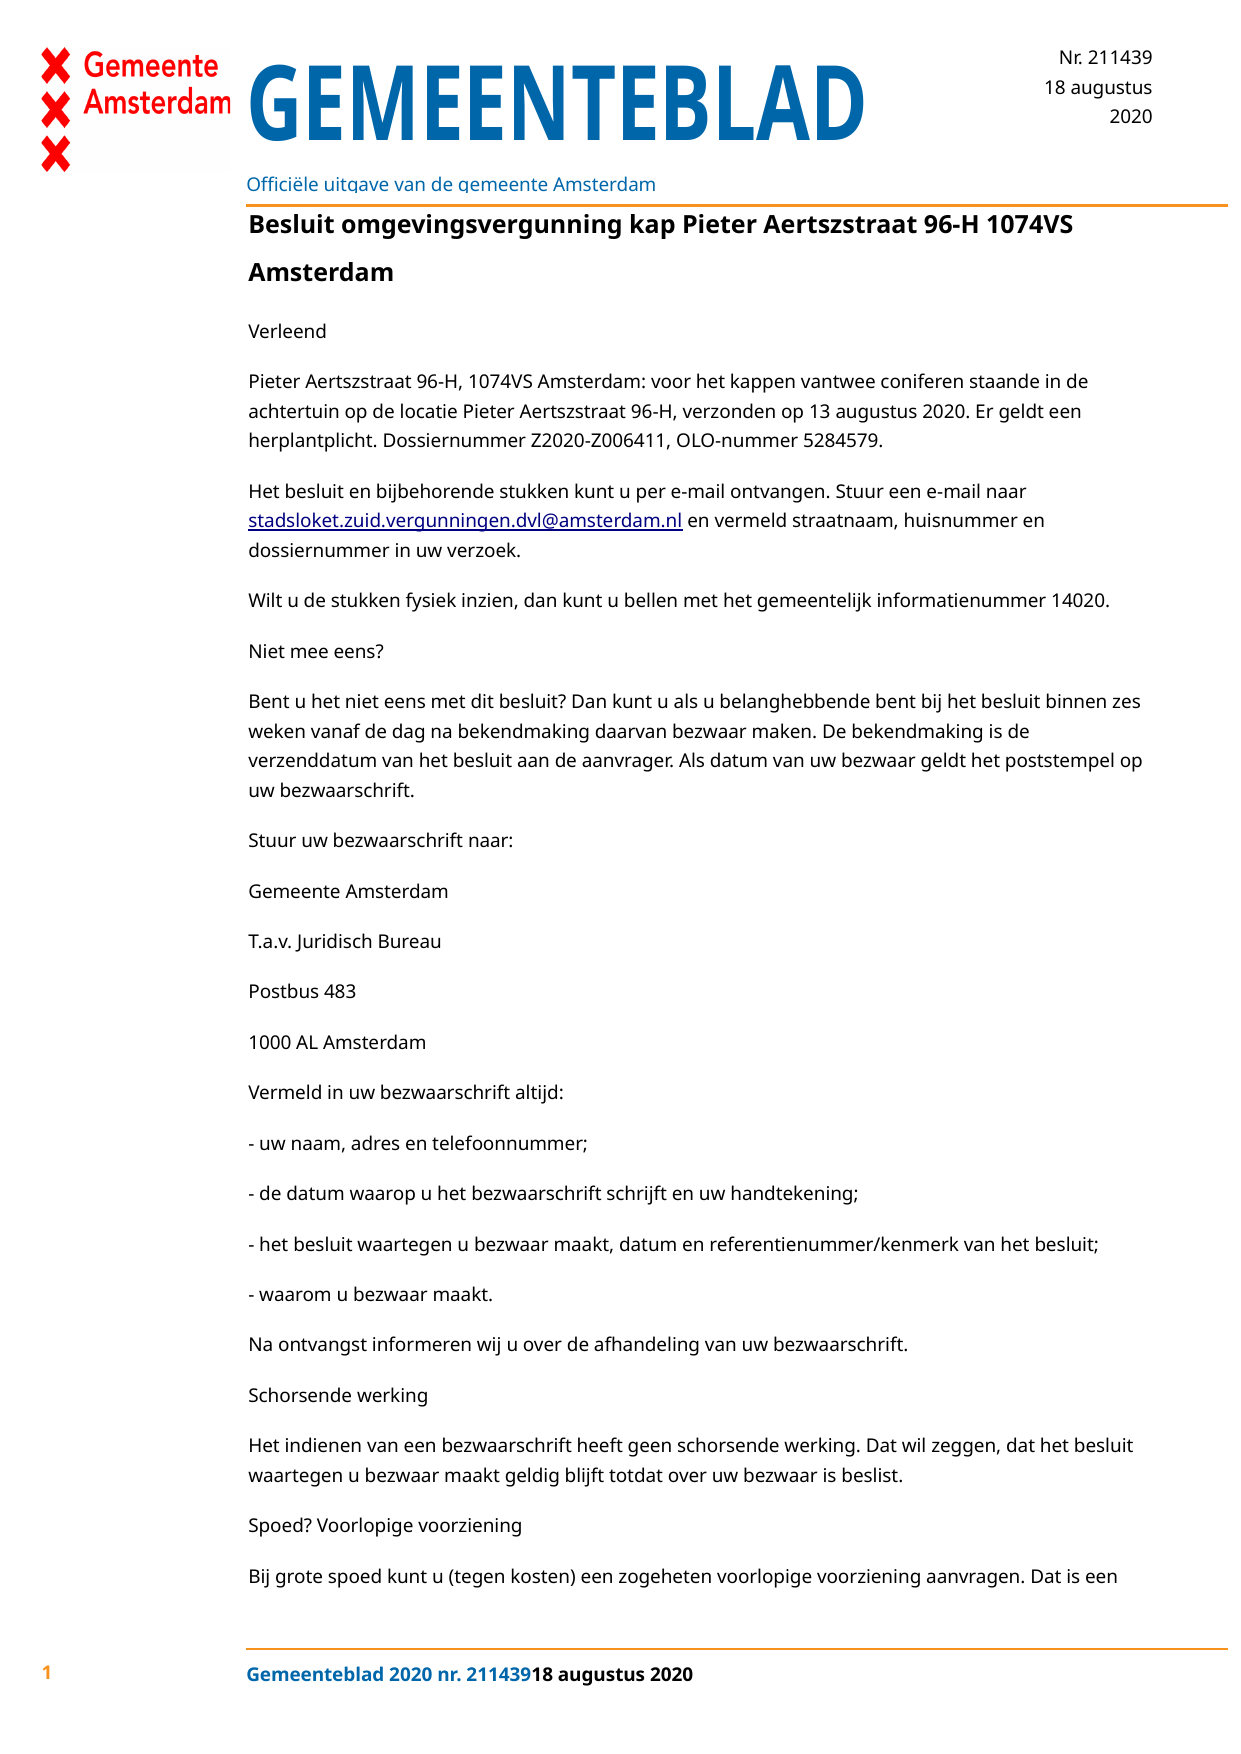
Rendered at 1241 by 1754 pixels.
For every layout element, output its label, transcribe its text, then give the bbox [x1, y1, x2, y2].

text Verleend [248, 318, 1152, 344]
text T.a.v. Juridisch Bureau [248, 928, 1152, 954]
text Schorsende werking [248, 1382, 1152, 1408]
text Pieter Aertszstraat 96-H, 1074VS Amsterdam: voor het kappen vantwee coniferen staande in de achtertuin op de locatie Pieter Aertszstraat 96-H, verzonden op 13 augustus 2020. Er geldt een herplantplicht. Dossiernummer Z2020-Z006411, OLO-nummer 5284579. [248, 368, 1152, 453]
text Het indienen van een bezwaarschrift heeft geen schorsende werking. Dat wil zeggen, dat het besluit waartegen u bezwaar maakt geldig blijft totdat over uw bezwaar is beslist. [248, 1432, 1152, 1488]
text Vermeld in uw bezwaarschrift altijd: [248, 1079, 1152, 1105]
text - de datum waarop u het bezwaarschrift schrijft en uw handtekening; [248, 1180, 1152, 1206]
text Spoed? Voorlopige voorziening [248, 1512, 1152, 1538]
text Bij grote spoed kunt u (tegen kosten) een zogeheten voorlopige voorziening aanvragen. Dat is een [248, 1563, 1152, 1589]
text Gemeente Amsterdam [248, 878, 1152, 904]
text Bent u het niet eens met dit besluit? Dan kunt u als u belanghebbende bent bij het besluit binnen zes weken vanaf de dag na bekendmaking daarvan bezwaar maken. De bekendmaking is de verzenddatum van het besluit aan de aanvrager. Als datum van uw bezwaar geldt het poststempel op uw bezwaarschrift. [248, 688, 1152, 803]
picture [41, 47, 231, 172]
text - waarom u bezwaar maakt. [248, 1281, 1152, 1307]
text - uw naam, adres en telefoonnummer; [248, 1130, 1152, 1156]
text Het besluit en bijbehorende stukken kunt u per e-mail ontvangen. Stuur een e-mail naar stadsloket.zuid.vergunningen.dvl@amsterdam.nl en vermeld straatnaam, huisnummer en dossiernummer in uw verzoek. [248, 478, 1152, 563]
text - het besluit waartegen u bezwaar maakt, datum en referentienummer/kenmerk van het besluit; [248, 1231, 1152, 1257]
text Besluit omgevingsvergunning kap Pieter Aertszstraat 96-H 1074VS Amsterdam [248, 207, 1152, 288]
text Niet mee eens? [248, 638, 1152, 664]
text Wilt u de stukken fysiek inzien, dan kunt u bellen met het gemeentelijk informatienummer 14020. [248, 587, 1152, 613]
text Stuur uw bezwaarschrift naar: [248, 827, 1152, 853]
text Postbus 483 [248, 979, 1152, 1004]
text Na ontvangst informeren wij u over de afhandeling van uw bezwaarschrift. [248, 1332, 1152, 1357]
text 1000 AL Amsterdam [248, 1029, 1152, 1055]
